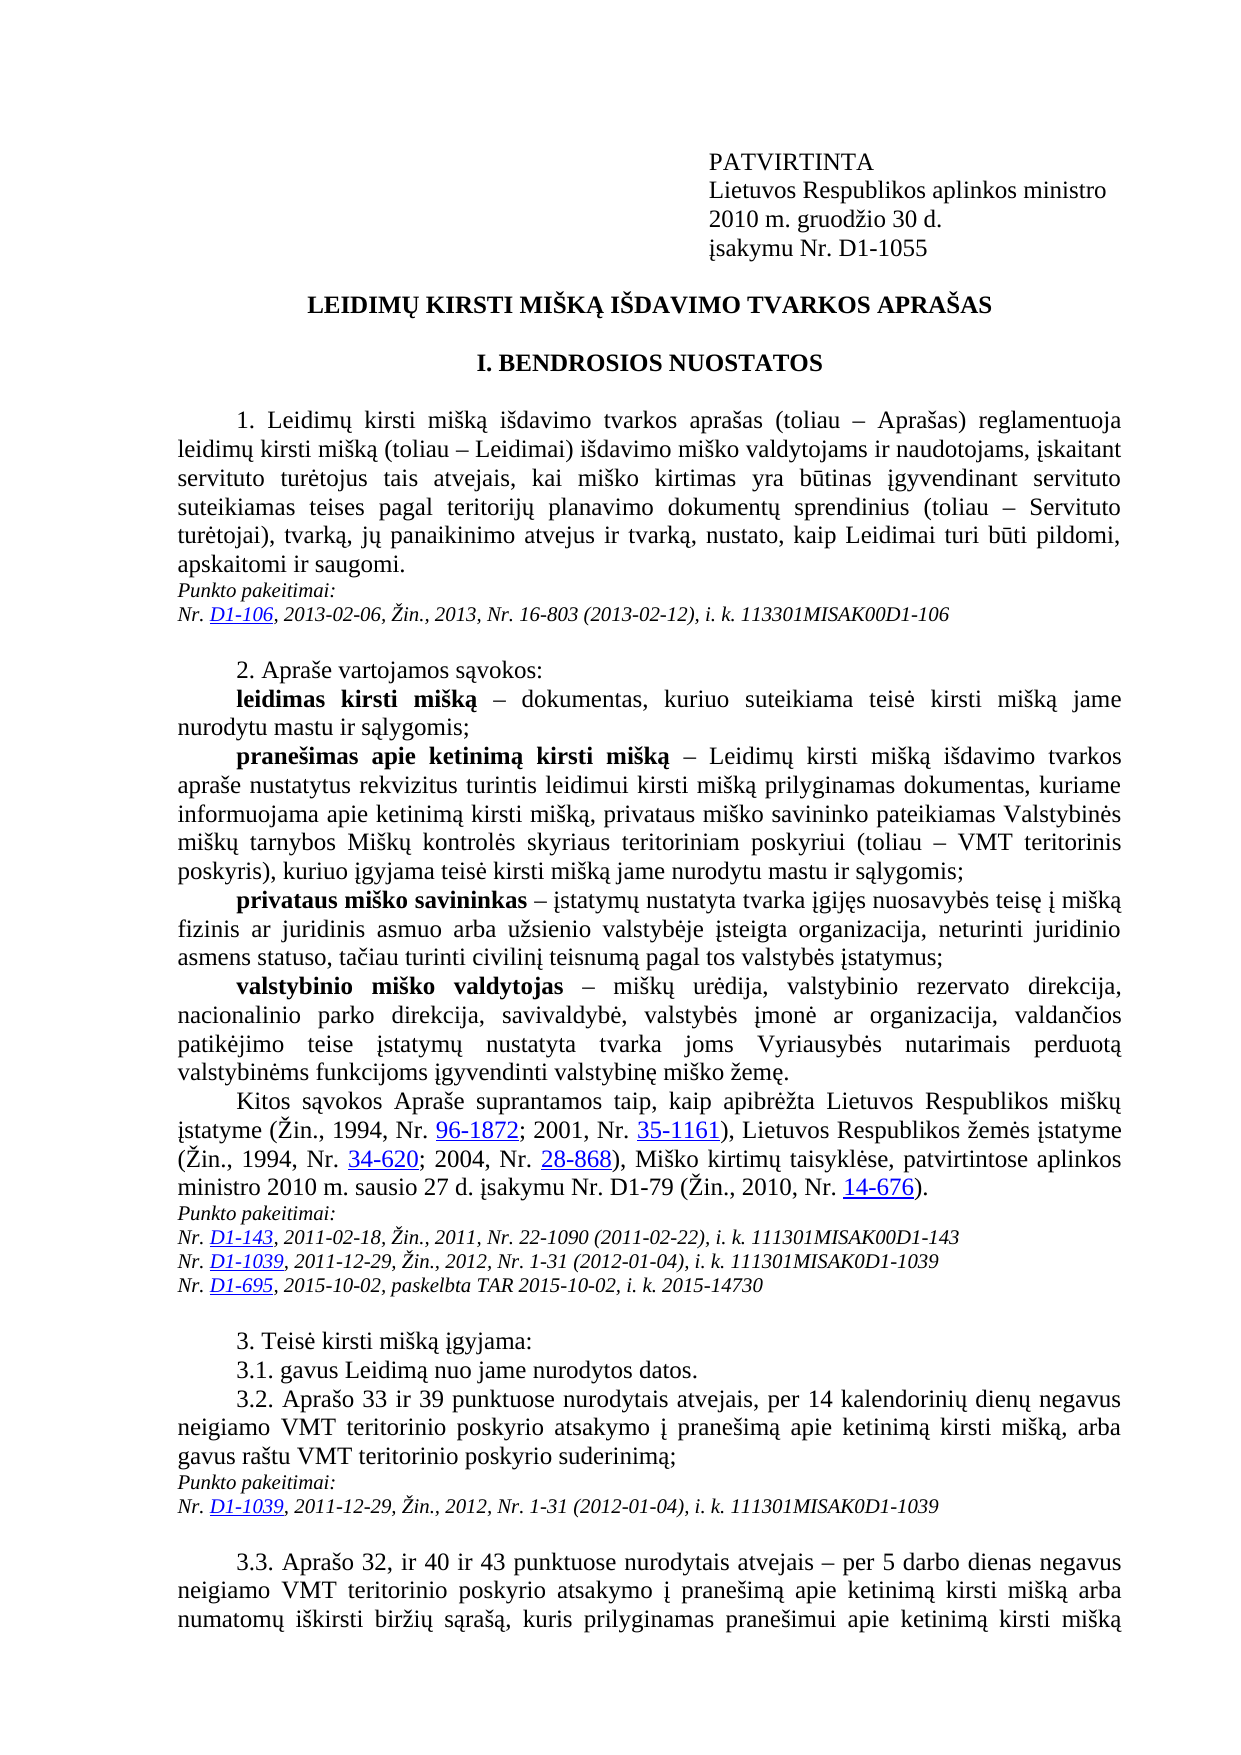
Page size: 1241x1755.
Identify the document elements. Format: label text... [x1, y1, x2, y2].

text Nr. D1-143, 2011-02-18, Žin., 2011, Nr. 22-1090 (2011-02-22), i. k. 111301MISAK00D1-143 [177, 1225, 1122, 1249]
text LEIDIMŲ KIRSTI MIŠKĄ IŠDAVIMO TVARKOS APRAŠAS [177, 291, 1122, 319]
text įsakymu Nr. D1-1055 [177, 233, 1122, 262]
text PATVIRTINTA [177, 147, 1122, 176]
text Nr. D1-106, 2013-02-06, Žin., 2013, Nr. 16-803 (2013-02-12), i. k. 113301MISAK00D1-106 [177, 602, 1122, 626]
text 3. Teisė kirsti mišką įgyjama: [177, 1326, 1122, 1355]
text Nr. D1-1039, 2011-12-29, Žin., 2012, Nr. 1-31 (2012-01-04), i. k. 111301MISAK0D1-1039 [177, 1494, 1122, 1518]
text 2. Apraše vartojamos sąvokos: [177, 655, 1122, 684]
text 1. Leidimų kirsti mišką išdavimo tvarkos aprašas (toliau – Aprašas) reglamentuoja leidimų kirsti mišką (toliau – Leidimai) išdavimo miško valdytojams ir naudotojams, įskaitant servituto turėtojus tais atvejais, kai miško kirtimas yra būtinas įgyvendinant servituto suteikiamas teises pagal teritorijų planavimo dokumentų sprendinius (toliau – Servituto turėtojai), tvarką, jų panaikinimo atvejus ir tvarką, nustato, kaip Leidimai turi būti pildomi, apskaitomi ir saugomi. [177, 406, 1122, 578]
text 3.3. Aprašo 32, ir 40 ir 43 punktuose nurodytais atvejais – per 5 darbo dienas negavus neigiamo VMT teritorinio poskyrio atsakymo į pranešimą apie ketinimą kirsti mišką arba numatomų iškirsti biržių sąrašą, kuris prilyginamas pranešimui apie ketinimą kirsti mišką [177, 1547, 1122, 1633]
text privataus miško savininkas – įstatymų nustatyta tvarka įgijęs nuosavybės teisę į mišką fizinis ar juridinis asmuo arba užsienio valstybėje įsteigta organizacija, neturinti juridinio asmens statuso, tačiau turinti civilinį teisnumą pagal tos valstybės įstatymus; [177, 885, 1122, 971]
text leidimas kirsti mišką – dokumentas, kuriuo suteikiama teisė kirsti mišką jame nurodytu mastu ir sąlygomis; [177, 684, 1122, 741]
text 3.1. gavus Leidimą nuo jame nurodytos datos. [177, 1355, 1122, 1384]
text Nr. D1-695, 2015-10-02, paskelbta TAR 2015-10-02, i. k. 2015-14730 [177, 1273, 1122, 1297]
text pranešimas apie ketinimą kirsti mišką – Leidimų kirsti mišką išdavimo tvarkos apraše nustatytus rekvizitus turintis leidimui kirsti mišką prilyginamas dokumentas, kuriame informuojama apie ketinimą kirsti mišką, privataus miško savininko pateikiamas Valstybinės miškų tarnybos Miškų kontrolės skyriaus teritoriniam poskyriui (toliau – VMT teritorinis poskyris), kuriuo įgyjama teisė kirsti mišką jame nurodytu mastu ir sąlygomis; [177, 741, 1122, 885]
text Punkto pakeitimai: [177, 578, 1122, 602]
text 2010 m. gruodžio 30 d. [177, 204, 1122, 233]
text Punkto pakeitimai: [177, 1201, 1122, 1225]
text Kitos sąvokos Apraše suprantamos taip, kaip apibrėžta Lietuvos Respublikos miškų įstatyme (Žin., 1994, Nr. 96-1872; 2001, Nr. 35-1161), Lietuvos Respublikos žemės įstatyme (Žin., 1994, Nr. 34-620; 2004, Nr. 28-868), Miško kirtimų taisyklėse, patvirtintose aplinkos ministro 2010 m. sausio 27 d. įsakymu Nr. D1-79 (Žin., 2010, Nr. 14-676). [177, 1086, 1122, 1201]
text valstybinio miško valdytojas – miškų urėdija, valstybinio rezervato direkcija, nacionalinio parko direkcija, savivaldybė, valstybės įmonė ar organizacija, valdančios patikėjimo teise įstatymų nustatyta tvarka joms Vyriausybės nutarimais perduotą valstybinėms funkcijoms įgyvendinti valstybinę miško žemę. [177, 971, 1122, 1086]
text I. BENDROSIOS NUOSTATOS [177, 348, 1122, 377]
text Nr. D1-1039, 2011-12-29, Žin., 2012, Nr. 1-31 (2012-01-04), i. k. 111301MISAK0D1-1039 [177, 1249, 1122, 1273]
text Lietuvos Respublikos aplinkos ministro [177, 176, 1122, 204]
text Punkto pakeitimai: [177, 1470, 1122, 1494]
text 3.2. Aprašo 33 ir 39 punktuose nurodytais atvejais, per 14 kalendorinių dienų negavus neigiamo VMT teritorinio poskyrio atsakymo į pranešimą apie ketinimą kirsti mišką, arba gavus raštu VMT teritorinio poskyrio suderinimą; [177, 1384, 1122, 1470]
